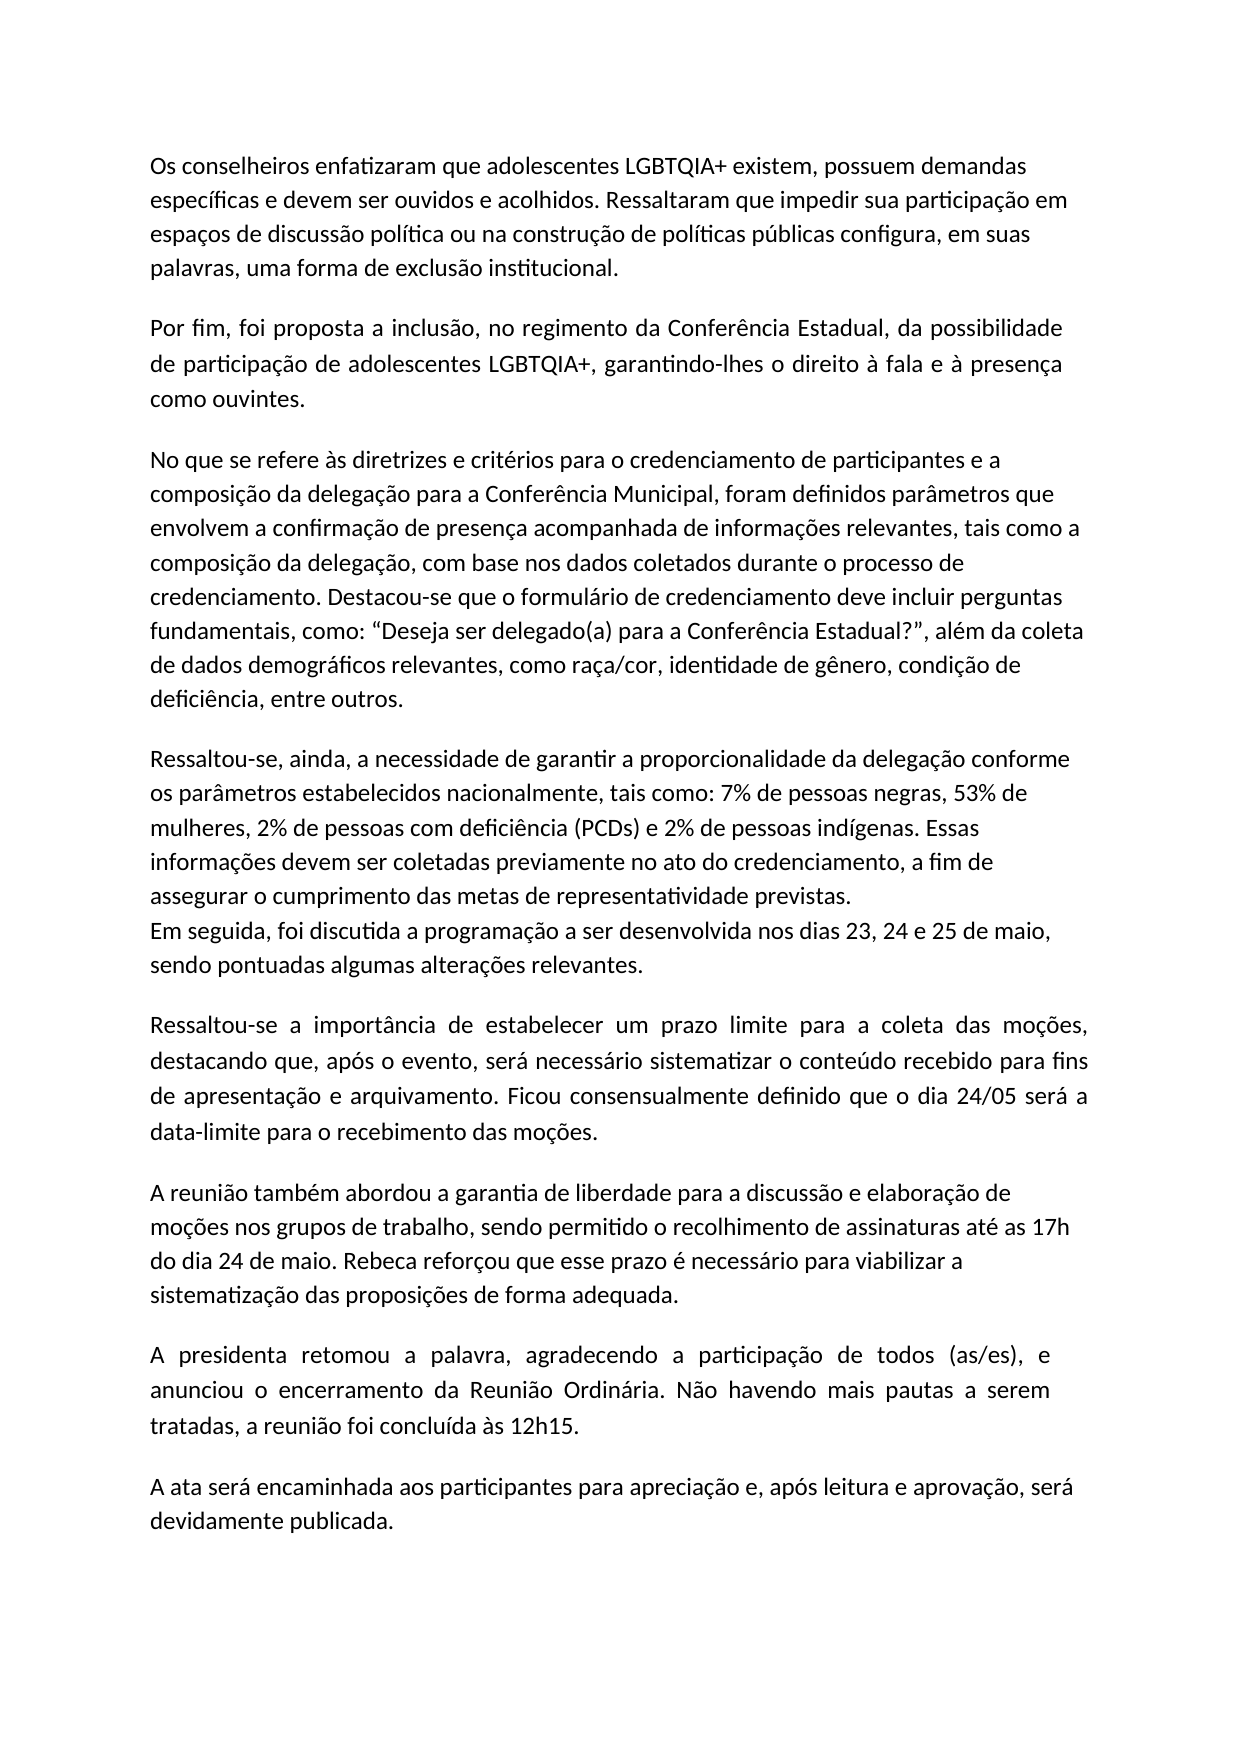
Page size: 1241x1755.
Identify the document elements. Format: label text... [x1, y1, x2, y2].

text A presidenta retomou a palavra, agradecendo a participação de todos (as/es), e anunciou o encerramento da Reunião Ordinária. Não havendo mais pautas a serem tratadas, a reunião foi concluída às 12h15. [150, 1339, 1052, 1440]
text A ata será encaminhada aos participantes para apreciação e, após leitura e aprovação, será devidamente publicada. [150, 1471, 1092, 1536]
text Ressaltou-se a importância de estabelecer um prazo limite para a coleta das moções, destacando que, após o evento, será necessário sistematizar o conteúdo recebido para fins de apresentação e arquivamento. Ficou consensualmente definido que o dia 24/05 será a data-limite para o recebimento das moções. [150, 1010, 1090, 1146]
text Por fim, foi proposta a inclusão, no regimento da Conferência Estadual, da possibilidade de participação de adolescentes LGBTQIA+, garantindo-lhes o direito à fala e à presença como ouvintes. [150, 312, 1064, 414]
text A reunião também abordou a garantia de liberdade para a discussão e elaboração de moções nos grupos de trabalho, sendo permitido o recolhimento de assinaturas até as 17h do dia 24 de maio. Rebeca reforçou que esse prazo é necessário para viabilizar a sistematização das proposições de forma adequada. [150, 1177, 1092, 1310]
text Ressaltou-se, ainda, a necessidade de garantir a proporcionalidade da delegação conforme os parâmetros estabelecidos nacionalmente, tais como: 7% de pessoas negras, 53% de mulheres, 2% de pessoas com deficiência (PCDs) e 2% de pessoas indígenas. Essas informações devem ser coletadas previamente no ato do credenciamento, a fim de assegurar o cumprimento das metas de representatividade previstas. [150, 743, 1092, 911]
text No que se refere às diretrizes e critérios para o credenciamento de participantes e a composição da delegação para a Conferência Municipal, foram definidos parâmetros que envolvem a confirmação de presença acompanhada de informações relevantes, tais como a composição da delegação, com base nos dados coletados durante o processo de credenciamento. Destacou-se que o formulário de credenciamento deve incluir perguntas fundamentais, como: “Deseja ser delegado(a) para a Conferência Estadual?”, além da coleta de dados demográficos relevantes, como raça/cor, identidade de gênero, condição de deficiência, entre outros. [150, 444, 1092, 714]
text Os conselheiros enfatizaram que adolescentes LGBTQIA+ existem, possuem demandas específicas e devem ser ouvidos e acolhidos. Ressaltaram que impedir sua participação em espaços de discussão política ou na construção de políticas públicas configura, em suas palavras, uma forma de exclusão institucional. [150, 150, 1092, 283]
text Em seguida, foi discutida a programação a ser desenvolvida nos dias 23, 24 e 25 de maio, sendo pontuadas algumas alterações relevantes. [150, 916, 1092, 980]
